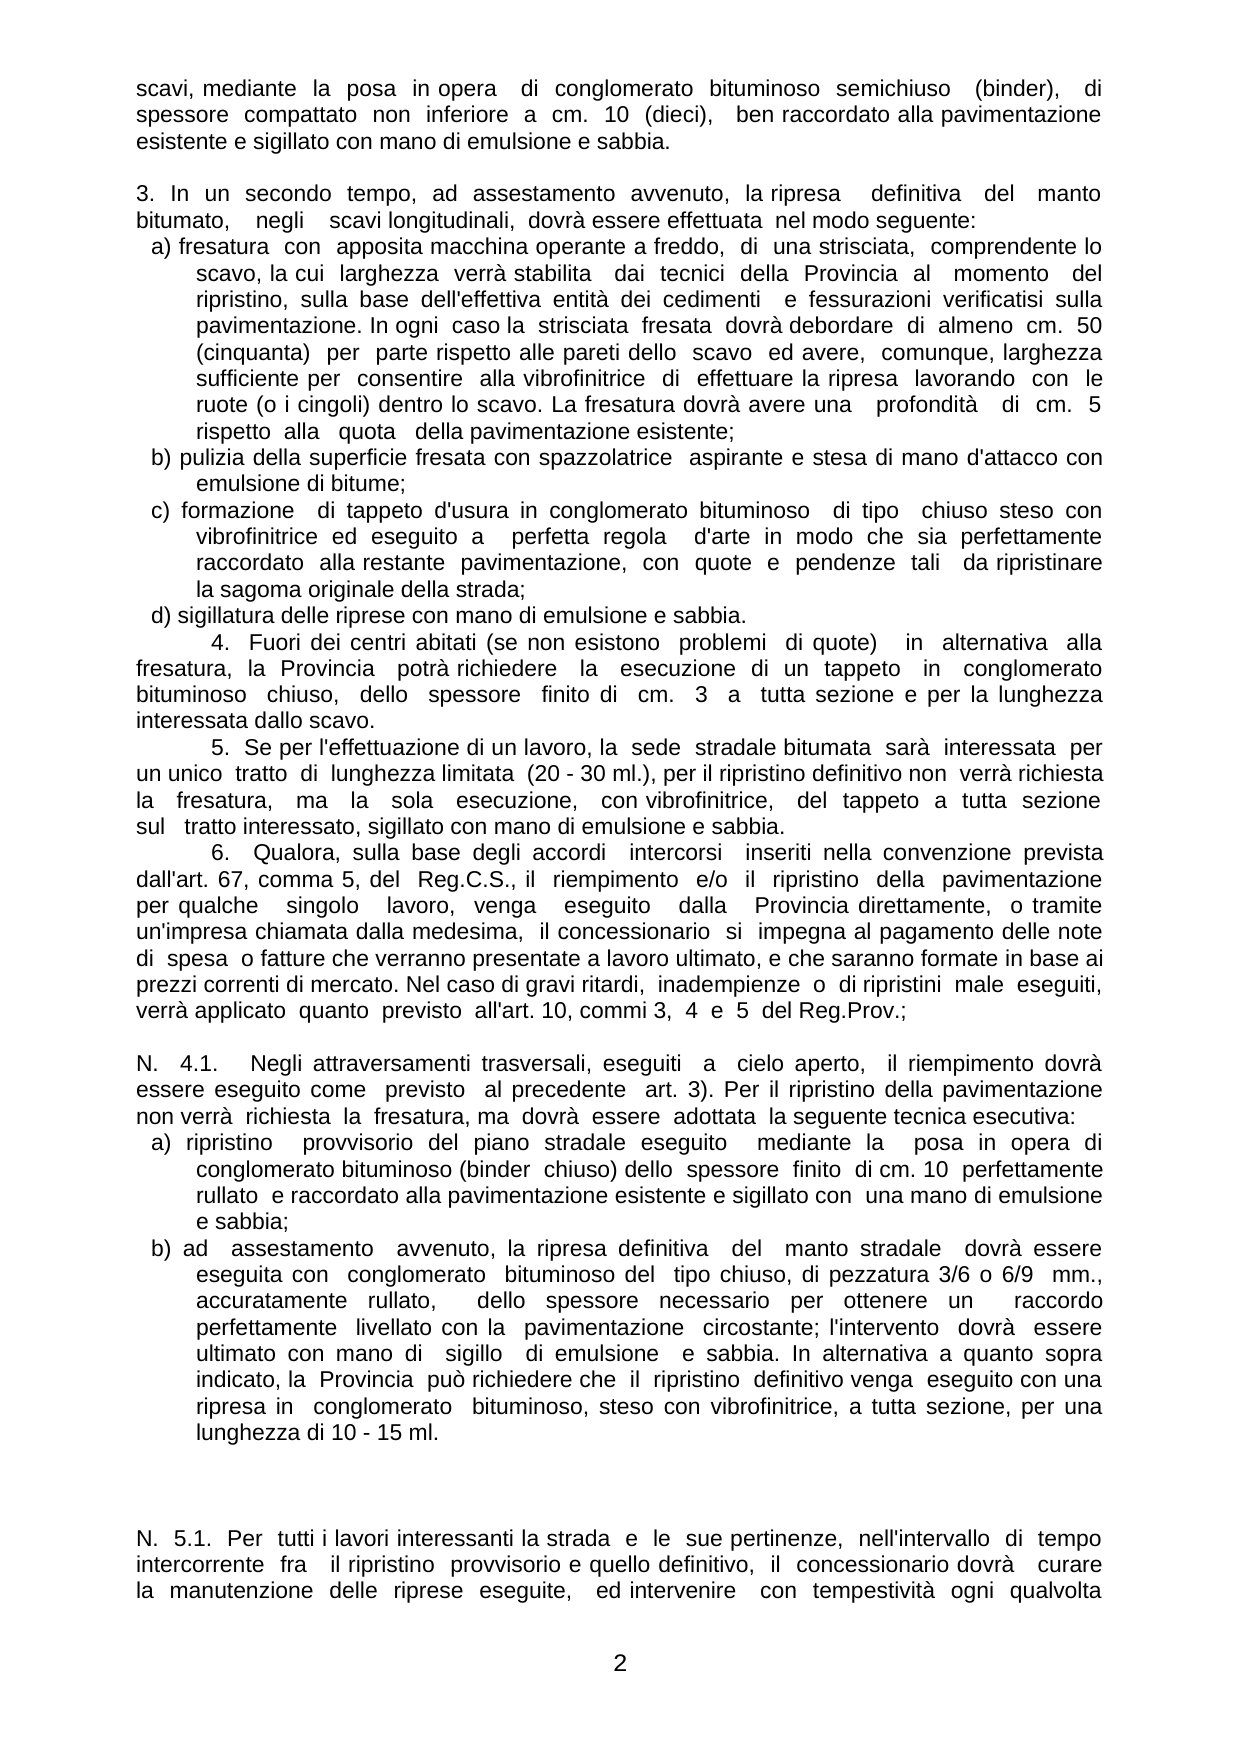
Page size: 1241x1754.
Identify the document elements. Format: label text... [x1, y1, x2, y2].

text b) ad assestamento avvenuto, la ripresa definitiva del manto stradale dovrà essere eseguita con conglomerato bituminoso del tipo chiuso, di pezzatura 3/6 o 6/9 mm., accuratamente rullato, dello spessore necessario per ottenere un raccordo perfettamente livellato con la pavimentazione circostante; l'intervento dovrà essere ultimato con mano di sigillo di emulsione e sabbia. In alternativa a quanto sopra indicato, la Provincia può richiedere che il ripristino definitivo venga eseguito con una ripresa in conglomerato bituminoso, steso con vibrofinitrice, a tutta sezione, per una lunghezza di 10 - 15 ml. [151, 1234, 1104, 1445]
text c) formazione di tappeto d'usura in conglomerato bituminoso di tipo chiuso steso con vibrofinitrice ed eseguito a perfetta regola d'arte in modo che sia perfettamente raccordato alla restante pavimentazione, con quote e pendenze tali da ripristinare la sagoma originale della strada; [151, 497, 1104, 602]
text b) pulizia della superficie fresata con spazzolatrice aspirante e stesa di mano d'attacco con emulsione di bitume; [151, 444, 1104, 497]
text d) sigillatura delle riprese con mano di emulsione e sabbia. [151, 602, 1104, 628]
text 5. Se per l'effettuazione di un lavoro, la sede stradale bitumata sarà interessata per un unico tratto di lunghezza limitata (20 - 30 ml.), per il ripristino definitivo non verrà richiesta la fresatura, ma la sola esecuzione, con vibrofinitrice, del tappeto a tutta sezione sul tratto interessato, sigillato con mano di emulsione e sabbia. [136, 734, 1104, 839]
text 4. Fuori dei centri abitati (se non esistono problemi di quote) in alternativa alla fresatura, la Provincia potrà richiedere la esecuzione di un tappeto in conglomerato bituminoso chiuso, dello spessore finito di cm. 3 a tutta sezione e per la lunghezza interessata dallo scavo. [136, 628, 1104, 734]
text 6. Qualora, sulla base degli accordi intercorsi inseriti nella convenzione prevista dall'art. 67, comma 5, del Reg.C.S., il riempimento e/o il ripristino della pavimentazione per qualche singolo lavoro, venga eseguito dalla Provincia direttamente, o tramite un'impresa chiamata dalla medesima, il concessionario si impegna al pagamento delle note di spesa o fatture che verranno presentate a lavoro ultimato, e che saranno formate in base ai prezzi correnti di mercato. Nel caso di gravi ritardi, inadempienze o di ripristini male eseguiti, verrà applicato quanto previsto all'art. 10, commi 3, 4 e 5 del Reg.Prov.; [136, 839, 1104, 1024]
text N. 4.1. Negli attraversamenti trasversali, eseguiti a cielo aperto, il riempimento dovrà essere eseguito come previsto al precedente art. 3). Per il ripristino della pavimentazione non verrà richiesta la fresatura, ma dovrà essere adottata la seguente tecnica esecutiva: [136, 1050, 1104, 1129]
text a) ripristino provvisorio del piano stradale eseguito mediante la posa in opera di conglomerato bituminoso (binder chiuso) dello spessore finito di cm. 10 perfettamente rullato e raccordato alla pavimentazione esistente e sigillato con una mano di emulsione e sabbia; [151, 1129, 1104, 1234]
text a) fresatura con apposita macchina operante a freddo, di una strisciata, comprendente lo scavo, la cui larghezza verrà stabilita dai tecnici della Provincia al momento del ripristino, sulla base dell'effettiva entità dei cedimenti e fessurazioni verificatisi sulla pavimentazione. In ogni caso la strisciata fresata dovrà debordare di almeno cm. 50 (cinquanta) per parte rispetto alle pareti dello scavo ed avere, comunque, larghezza sufficiente per consentire alla vibrofinitrice di effettuare la ripresa lavorando con le ruote (o i cingoli) dentro lo scavo. La fresatura dovrà avere una profondità di cm. 5 rispetto alla quota della pavimentazione esistente; [151, 233, 1104, 444]
text scavi, mediante la posa in opera di conglomerato bituminoso semichiuso (binder), di spessore compattato non inferiore a cm. 10 (dieci), ben raccordato alla pavimentazione esistente e sigillato con mano di emulsione e sabbia. [136, 75, 1104, 154]
text N. 5.1. Per tutti i lavori interessanti la strada e le sue pertinenze, nell'intervallo di tempo intercorrente fra il ripristino provvisorio e quello definitivo, il concessionario dovrà curare la manutenzione delle riprese eseguite, ed intervenire con tempestività ogni qualvolta [136, 1524, 1104, 1603]
text 3. In un secondo tempo, ad assestamento avvenuto, la ripresa definitiva del manto bitumato, negli scavi longitudinali, dovrà essere effettuata nel modo seguente: [136, 180, 1104, 233]
